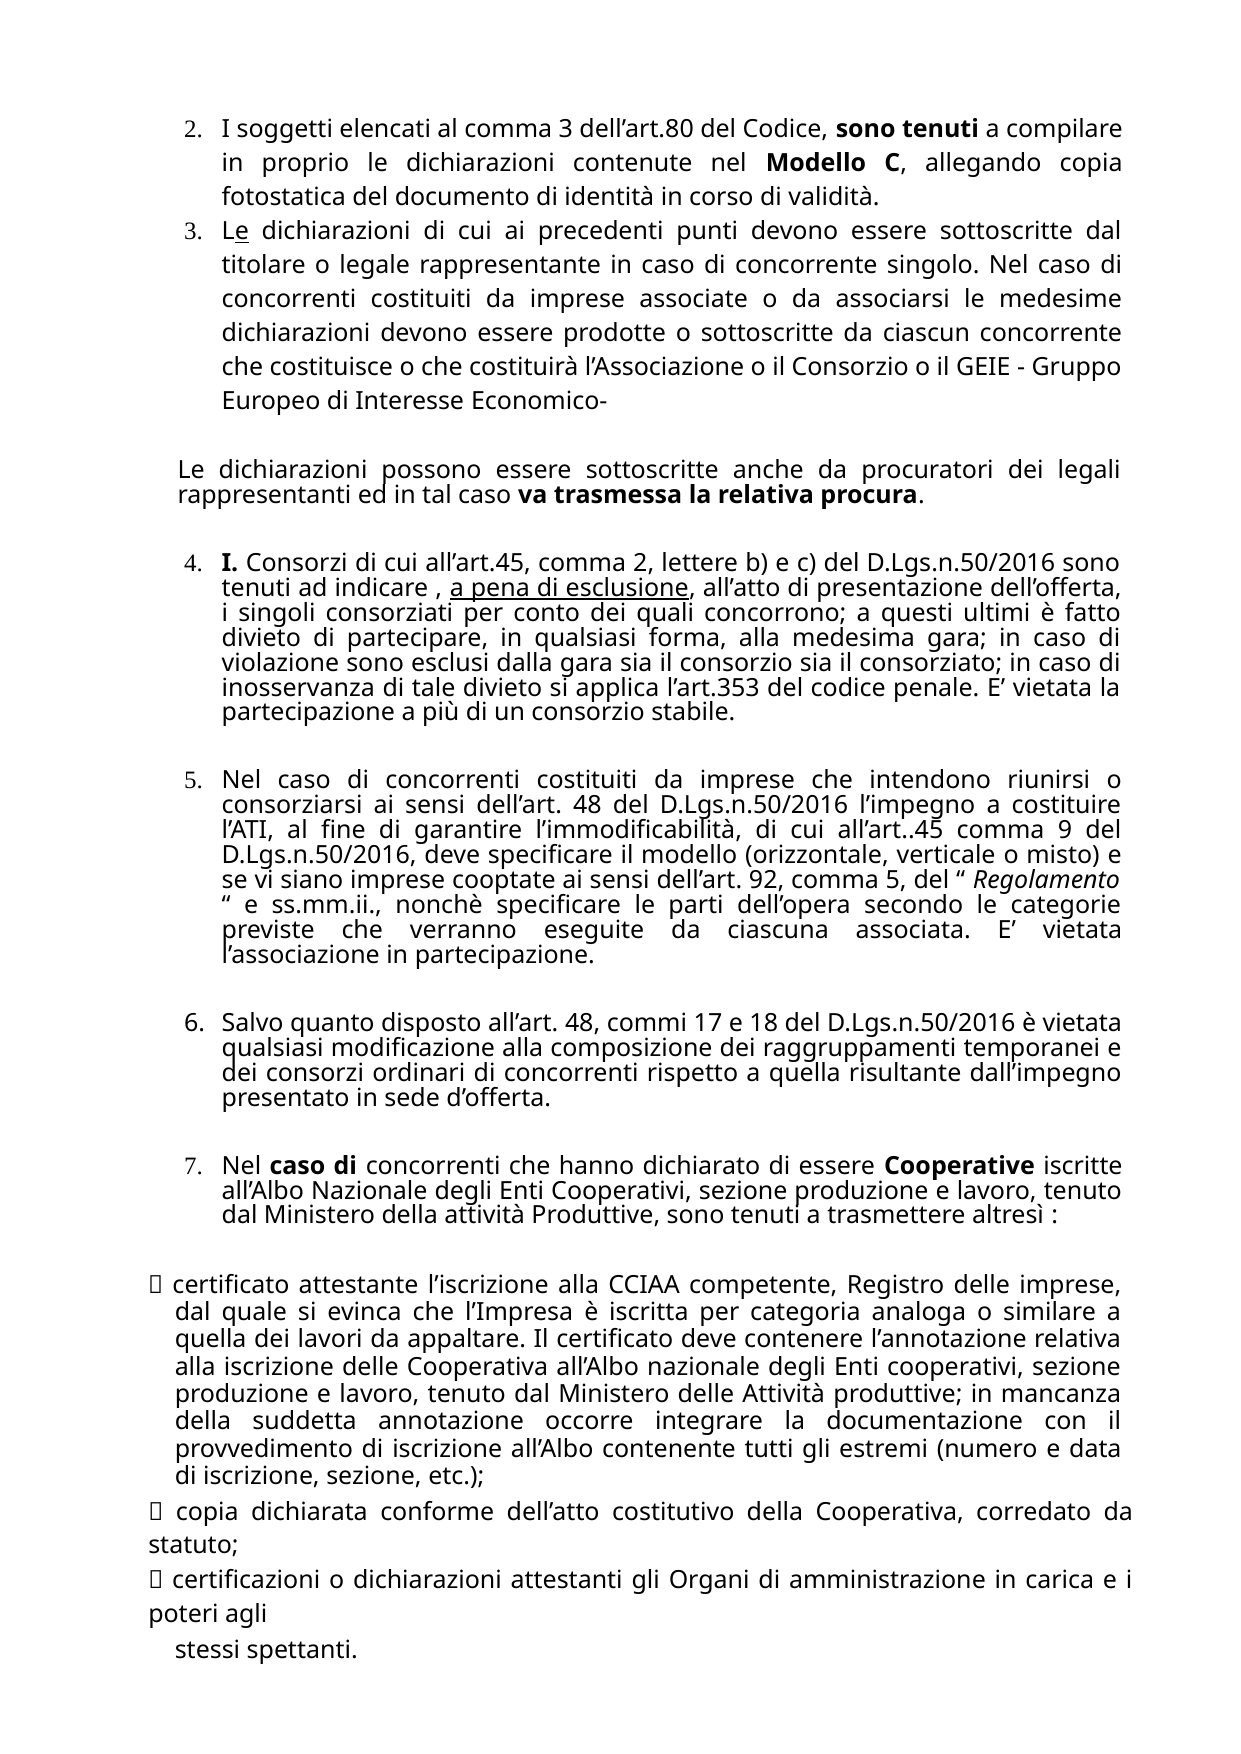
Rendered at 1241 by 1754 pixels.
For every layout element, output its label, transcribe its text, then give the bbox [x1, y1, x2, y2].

text stessi spettanti. [174, 1632, 1134, 1666]
list Nel caso di concorrenti che hanno dichiarato di essere Cooperative iscritte all’Albo Nazionale degli Enti Cooperativi, sezione produzione e lavoro, tenuto dal Ministero della attività Produttive, sono tenuti a trasmettere altresì : [184, 1147, 1123, 1231]
text  copia dichiarata conforme dell’atto costitutivo della Cooperativa, corredato da statuto; [148, 1493, 1134, 1561]
text  certificazioni o dichiarazioni attestanti gli Organi di amministrazione in carica e i poteri agli [148, 1562, 1134, 1630]
text Le dichiarazioni possono essere sottoscritte anche da procuratori dei legali rappresentanti ed in tal caso va trasmessa la relativa procura. [177, 452, 1122, 511]
text  certificato attestante l’iscrizione alla CCIAA competente, Registro delle imprese, dal quale si evinca che l’Impresa è iscritta per categoria analoga o similare a quella dei lavori da appaltare. Il certificato deve contenere l’annotazione relativa alla iscrizione delle Cooperativa all’Albo nazionale degli Enti cooperativi, sezione produzione e lavoro, tenuto dal Ministero delle Attività produttive; in mancanza della suddetta annotazione occorre integrare la documentazione con il provvedimento di iscrizione all’Albo contenente tutti gli estremi (numero e data di iscrizione, sezione, etc.); [148, 1267, 1122, 1492]
list I soggetti elencati al comma 3 dell’art.80 del Codice, sono tenuti a compilare in proprio le dichiarazioni contenute nel Modello C, allegando copia fotostatica del documento di identità in corso di validità. [184, 110, 1123, 213]
list Nel caso di concorrenti costituiti da imprese che intendono riunirsi o consorziarsi ai sensi dell’art. 48 del D.Lgs.n.50/2016 l’impegno a costituire l’ATI, al fine di garantire l’immodificabilità, di cui all’art..45 comma 9 del D.Lgs.n.50/2016, deve specificare il modello (orizzontale, verticale o misto) e se vi siano imprese cooptate ai sensi dell’art. 92, comma 5, del “ Regolamento “ e ss.mm.ii., nonchè specificare le parti dell’opera secondo le categorie previste che verranno eseguite da ciascuna associata. E’ vietata l’associazione in partecipazione. [184, 762, 1123, 971]
list Salvo quanto disposto all’art. 48, commi 17 e 18 del D.Lgs.n.50/2016 è vietata qualsiasi modificazione alla composizione dei raggruppamenti temporanei e dei consorzi ordinari di concorrenti rispetto a quella risultante dall’impegno presentato in sede d’offerta. [184, 1004, 1123, 1113]
list Le dichiarazioni di cui ai precedenti punti devono essere sottoscritte dal titolare o legale rappresentante in caso di concorrente singolo. Nel caso di concorrenti costituiti da imprese associate o da associarsi le medesime dichiarazioni devono essere prodotte o sottoscritte da ciascun concorrente che costituisce o che costituirà l’Associazione o il Consorzio o il GEIE - Gruppo Europeo di Interesse Economico- [184, 213, 1123, 417]
list I. Consorzi di cui all’art.45, comma 2, lettere b) e c) del D.Lgs.n.50/2016 sono tenuti ad indicare , a pena di esclusione, all’atto di presentazione dell’offerta, i singoli consorziati per conto dei quali concorrono; a questi ultimi è fatto divieto di partecipare, in qualsiasi forma, alla medesima gara; in caso di violazione sono esclusi dalla gara sia il consorzio sia il consorziato; in caso di inosservanza di tale divieto si applica l’art.353 del codice penale. E’ vietata la partecipazione a più di un consorzio stabile. [184, 545, 1122, 728]
